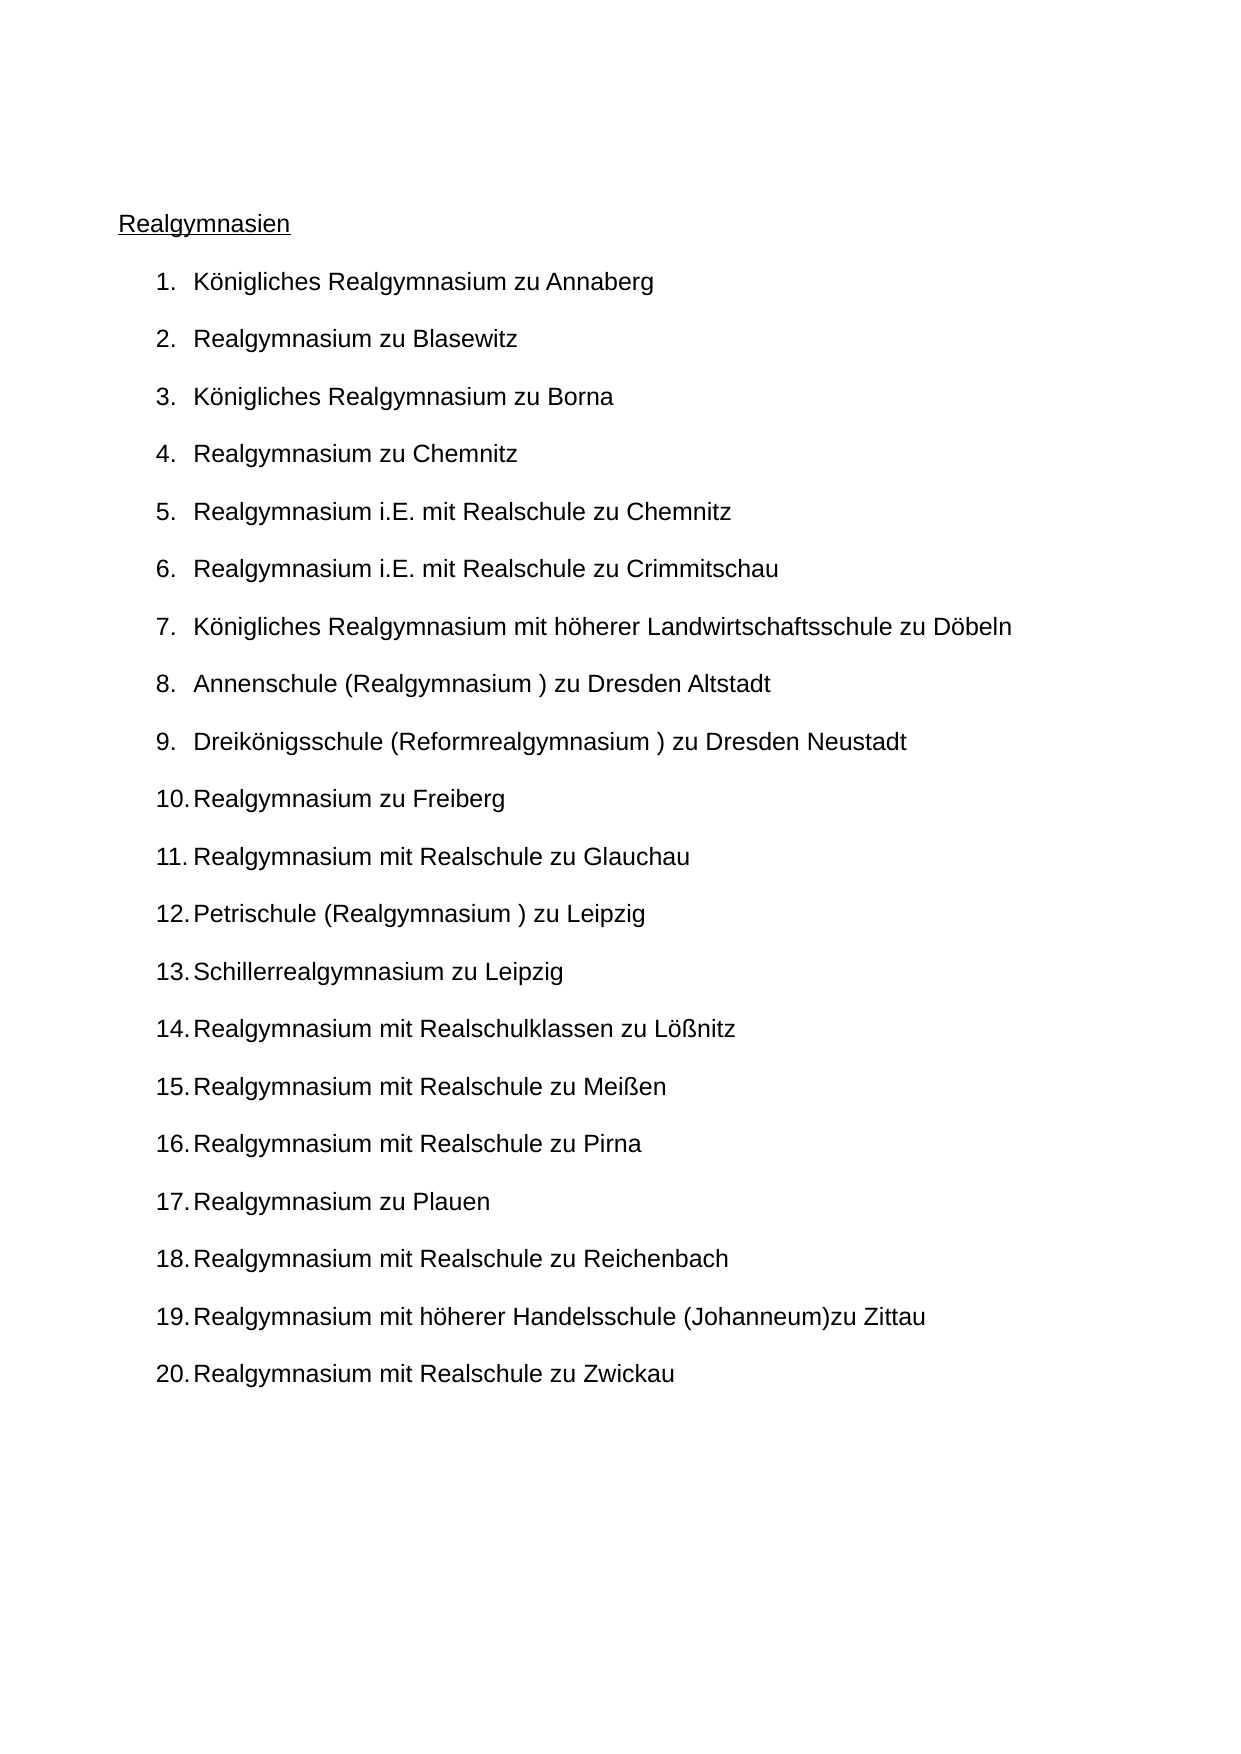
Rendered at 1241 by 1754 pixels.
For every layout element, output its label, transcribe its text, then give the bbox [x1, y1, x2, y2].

list Realgymnasium mit Realschule zu Zwickau [156, 1359, 1122, 1388]
list Königliches Realgymnasium zu Annaberg [156, 267, 1122, 295]
list Realgymnasium zu Freiberg [156, 784, 1122, 813]
list Petrischule (Realgymnasium ) zu Leipzig [156, 899, 1122, 928]
list Realgymnasium zu Blasewitz [156, 324, 1122, 353]
list Schillerrealgymnasium zu Leipzig [156, 957, 1122, 985]
list Realgymnasium zu Plauen [156, 1187, 1122, 1215]
list Realgymnasium i.E. mit Realschule zu Chemnitz [156, 497, 1122, 525]
list Realgymnasium mit Realschulklassen zu Lößnitz [156, 1014, 1122, 1043]
list Annenschule (Realgymnasium ) zu Dresden Altstadt [156, 669, 1122, 698]
list Realgymnasium mit Realschule zu Pirna [156, 1129, 1122, 1158]
list Realgymnasium zu Chemnitz [156, 439, 1122, 468]
list Realgymnasium i.E. mit Realschule zu Crimmitschau [156, 554, 1122, 583]
list Realgymnasium mit Realschule zu Meißen [156, 1072, 1122, 1100]
list Dreikönigsschule (Reformrealgymnasium ) zu Dresden Neustadt [156, 727, 1122, 755]
list Realgymnasium mit höherer Handelsschule (Johanneum)zu Zittau [156, 1302, 1122, 1330]
list Realgymnasium mit Realschule zu Glauchau [156, 842, 1122, 870]
list Königliches Realgymnasium mit höherer Landwirtschaftsschule zu Döbeln [156, 612, 1122, 640]
text Realgymnasien [118, 209, 1122, 238]
list Königliches Realgymnasium zu Borna [156, 382, 1122, 410]
list Realgymnasium mit Realschule zu Reichenbach [156, 1244, 1122, 1273]
